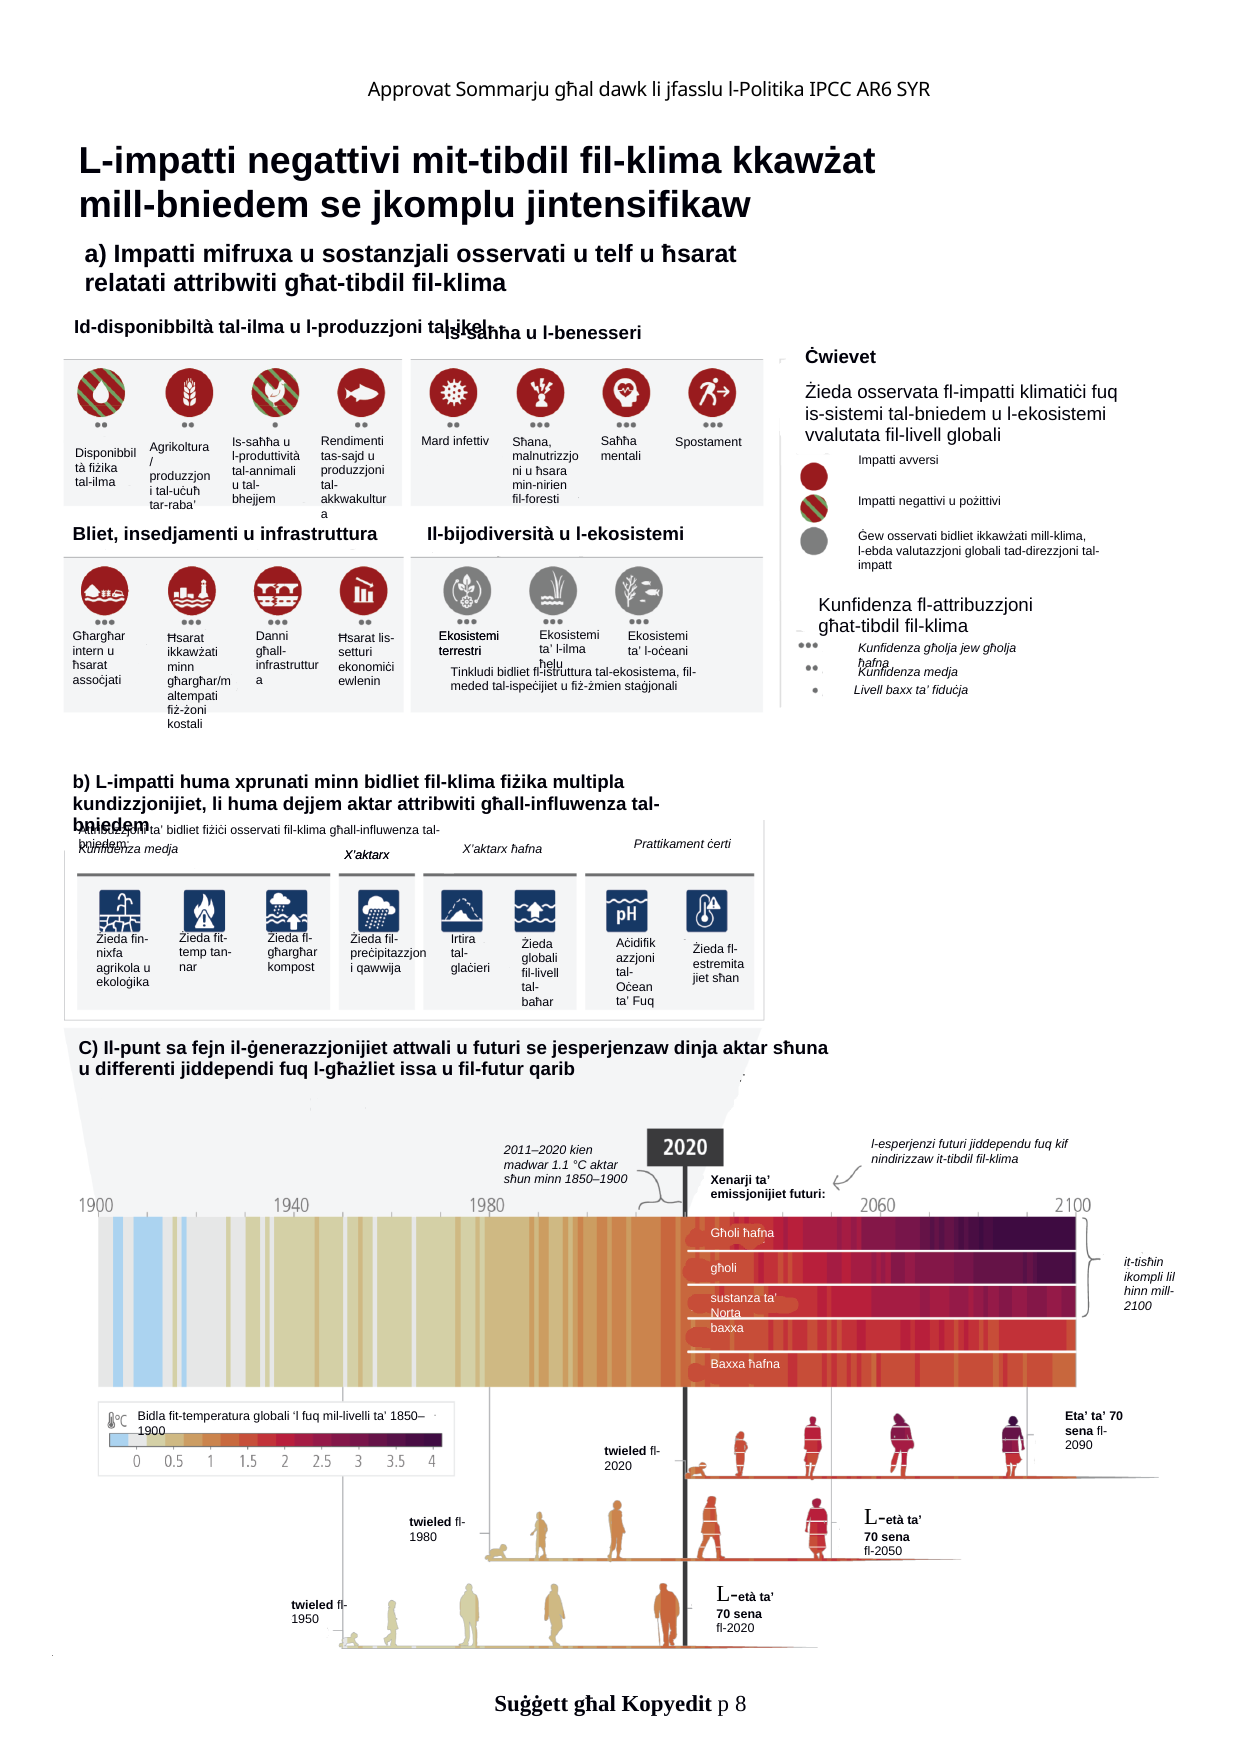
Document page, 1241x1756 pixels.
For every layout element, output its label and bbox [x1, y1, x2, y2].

picture [52, 159, 1175, 1656]
picture [165, 159, 173, 170]
picture [186, 164, 193, 170]
picture [848, 164, 855, 170]
picture [510, 159, 518, 170]
picture [319, 164, 326, 170]
picture [532, 159, 540, 170]
picture [297, 159, 305, 169]
picture [706, 164, 713, 170]
picture [779, 164, 786, 170]
picture [377, 159, 382, 168]
